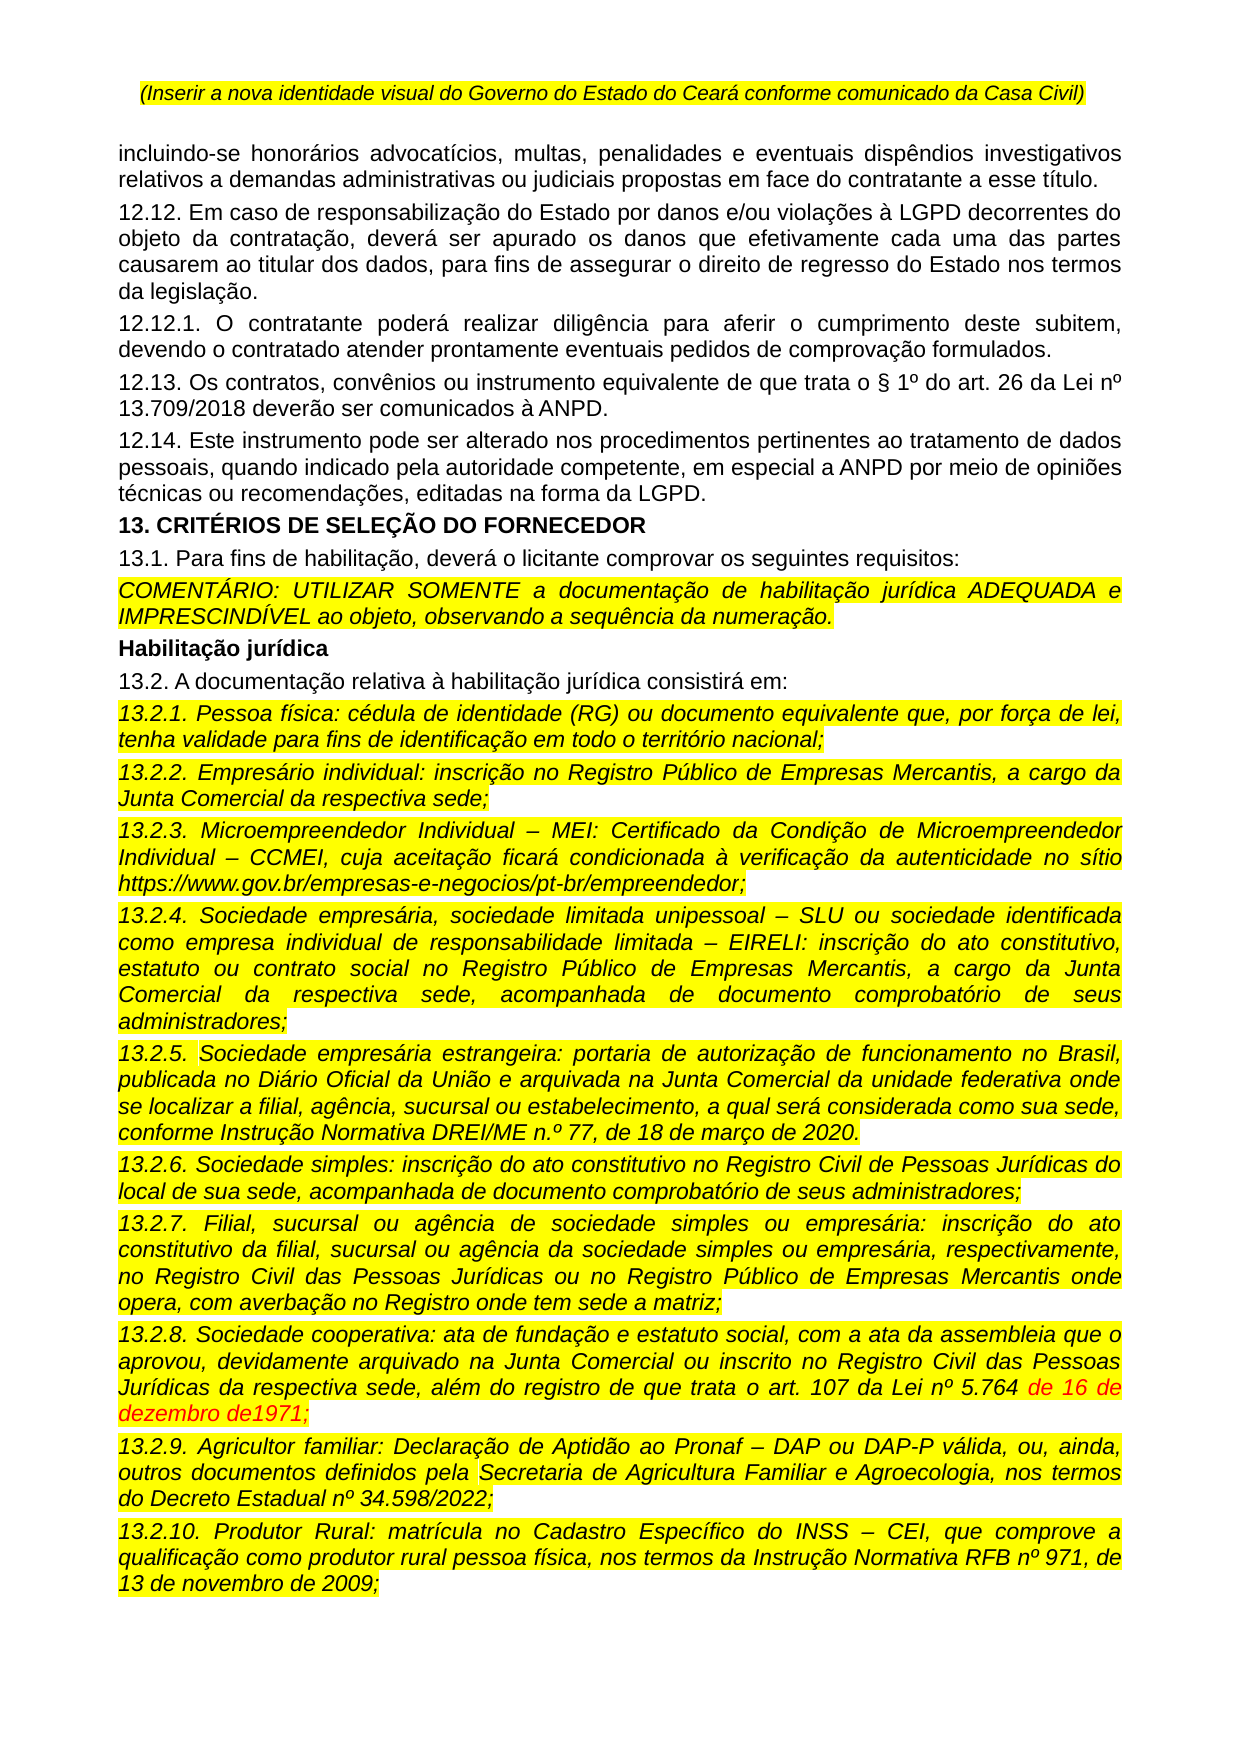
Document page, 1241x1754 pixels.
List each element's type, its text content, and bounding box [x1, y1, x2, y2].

text 12.12. Em caso de responsabilização do Estado por danos e/ou violações à LGPD decorrentes do objeto da contratação, deverá ser apurado os danos que efetivamente cada uma das partes causarem ao titular dos dados, para fins de assegurar o direito de regresso do Estado nos termos da legislação. [118, 198, 1122, 304]
text Habilitação jurídica [118, 635, 1122, 662]
text incluindo-se honorários advocatícios, multas, penalidades e eventuais dispêndios investigativos relativos a demandas administrativas ou judiciais propostas em face do contratante a esse título. [118, 140, 1122, 193]
text 13.1. Para fins de habilitação, deverá o licitante comprovar os seguintes requisitos: [118, 544, 1122, 571]
text 12.13. Os contratos, convênios ou instrumento equivalente de que trata o § 1º do art. 26 da Lei nº 13.709/2018 deverão ser comunicados à ANPD. [118, 368, 1122, 421]
text 13.2.8. Sociedade cooperativa: ata de fundação e estatuto social, com a ata da assembleia que o aprovou, devidamente arquivado na Junta Comercial ou inscrito no Registro Civil das Pessoas Jurídicas da respectiva sede, além do registro de que trata o art. 107 da Lei nº 5.764 de 16 de dezembro de1971; [118, 1321, 1122, 1427]
text 13.2.6. Sociedade simples: inscrição do ato constitutivo no Registro Civil de Pessoas Jurídicas do local de sua sede, acompanhada de documento comprobatório de seus administradores; [118, 1151, 1122, 1204]
text 12.12.1. O contratante poderá realizar diligência para aferir o cumprimento deste subitem, devendo o contratado atender prontamente eventuais pedidos de comprovação formulados. [118, 310, 1122, 363]
text 13.2.10. Produtor Rural: matrícula no Cadastro Específico do INSS – CEI, que comprove a qualificação como produtor rural pessoa física, nos termos da Instrução Normativa RFB nº 971, de 13 de novembro de 2009; [118, 1518, 1122, 1597]
text 13.2.3. Microempreendedor Individual – MEI: Certificado da Condição de Microempreendedor Individual – CCMEI, cuja aceitação ficará condicionada à verificação da autenticidade no sítio https://www.gov.br/empresas-e-negocios/pt-br/empreendedor; [118, 817, 1122, 896]
text 13.2. A documentação relativa à habilitação jurídica consistirá em: [118, 668, 1122, 694]
text 13.2.1. Pessoa física: cédula de identidade (RG) ou documento equivalente que, por força de lei, tenha validade para fins de identificação em todo o território nacional; [118, 700, 1122, 753]
text 12.14. Este instrumento pode ser alterado nos procedimentos pertinentes ao tratamento de dados pessoais, quando indicado pela autoridade competente, em especial a ANPD por meio de opiniões técnicas ou recomendações, editadas na forma da LGPD. [118, 427, 1122, 506]
text 13.2.2. Empresário individual: inscrição no Registro Público de Empresas Mercantis, a cargo da Junta Comercial da respectiva sede; [118, 759, 1122, 811]
text 13.2.5. Sociedade empresária estrangeira: portaria de autorização de funcionamento no Brasil, publicada no Diário Oficial da União e arquivada na Junta Comercial da unidade federativa onde se localizar a filial, agência, sucursal ou estabelecimento, a qual será considerada como sua sede, conforme Instrução Normativa DREI/ME n.º 77, de 18 de março de 2020. [118, 1040, 1122, 1145]
text 13.2.9. Agricultor familiar: Declaração de Aptidão ao Pronaf – DAP ou DAP-P válida, ou, ainda, outros documentos definidos pela Secretaria de Agricultura Familiar e Agroecologia, nos termos do Decreto Estadual nº 34.598/2022; [118, 1433, 1122, 1512]
text 13.2.7. Filial, sucursal ou agência de sociedade simples ou empresária: inscrição do ato constitutivo da filial, sucursal ou agência da sociedade simples ou empresária, respectivamente, no Registro Civil das Pessoas Jurídicas ou no Registro Público de Empresas Mercantis onde opera, com averbação no Registro onde tem sede a matriz; [118, 1210, 1122, 1315]
text COMENTÁRIO: UTILIZAR SOMENTE a documentação de habilitação jurídica ADEQUADA e IMPRESCINDÍVEL ao objeto, observando a sequência da numeração. [118, 577, 1122, 629]
text 13. CRITÉRIOS DE SELEÇÃO DO FORNECEDOR [118, 512, 1122, 538]
text 13.2.4. Sociedade empresária, sociedade limitada unipessoal – SLU ou sociedade identificada como empresa individual de responsabilidade limitada – EIRELI: inscrição do ato constitutivo, estatuto ou contrato social no Registro Público de Empresas Mercantis, a cargo da Junta Comercial da respectiva sede, acompanhada de documento comprobatório de seus administradores; [118, 902, 1122, 1034]
